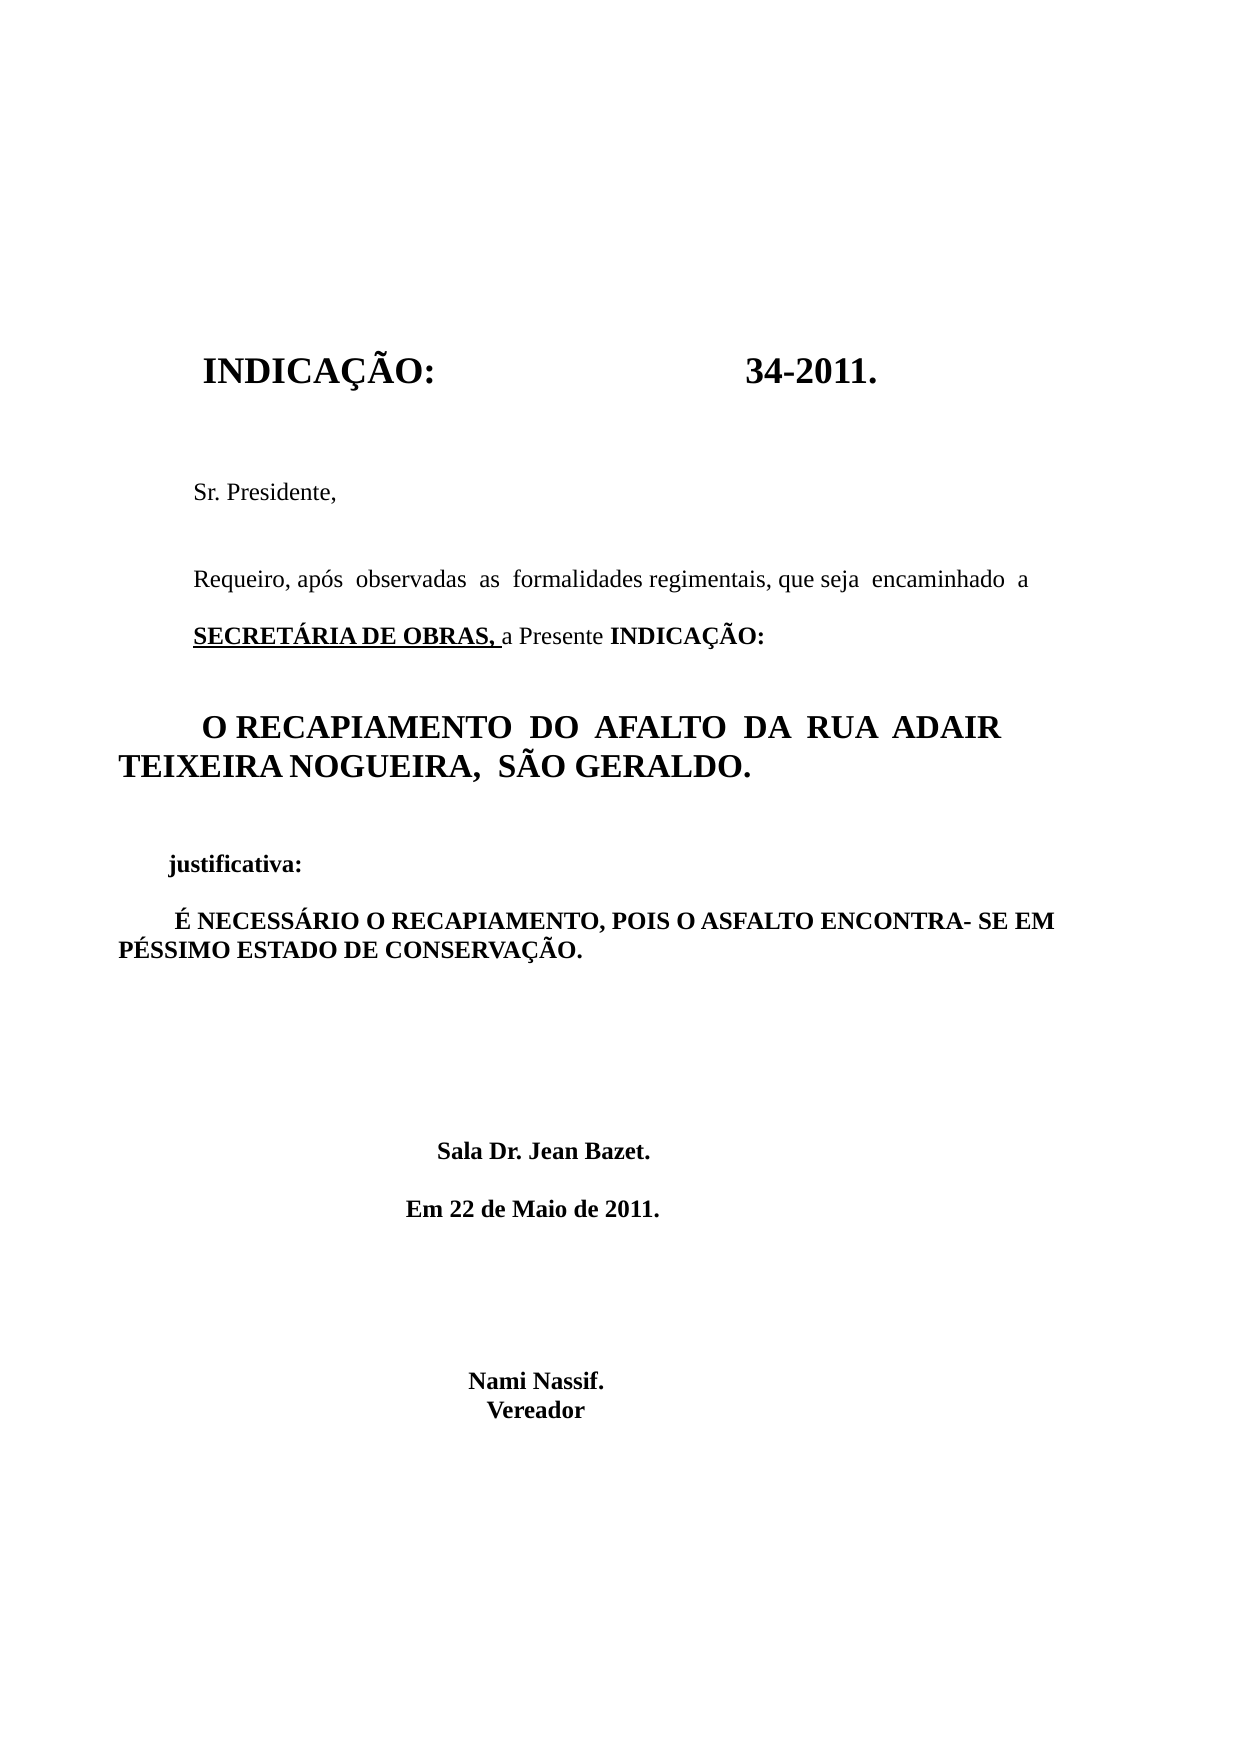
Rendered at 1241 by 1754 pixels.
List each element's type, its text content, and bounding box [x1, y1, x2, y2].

text É NECESSÁRIO O RECAPIAMENTO, POIS O ASFALTO ENCONTRA- SE EM PÉSSIMO ESTADO DE CONSERVAÇÃO. [118, 906, 1122, 964]
text Sala Dr. Jean Bazet. [118, 1136, 1122, 1165]
text justificativa: [118, 849, 1122, 878]
text O RECAPIAMENTO DO AFALTO DA RUA ADAIR TEIXEIRA NOGUEIRA, SÃO GERALDO. [118, 707, 1122, 784]
text Requeiro, após observadas as formalidades regimentais, que seja encaminhado a [118, 564, 1122, 592]
text Vereador [118, 1395, 1122, 1424]
text Sr. Presidente, [118, 477, 1122, 506]
text INDICAÇÃO: 34-2011. [118, 348, 1122, 391]
text SECRETÁRIA DE OBRAS, a Presente INDICAÇÃO: [118, 621, 1122, 650]
text Em 22 de Maio de 2011. [118, 1194, 1122, 1223]
text Nami Nassif. [118, 1366, 1122, 1395]
